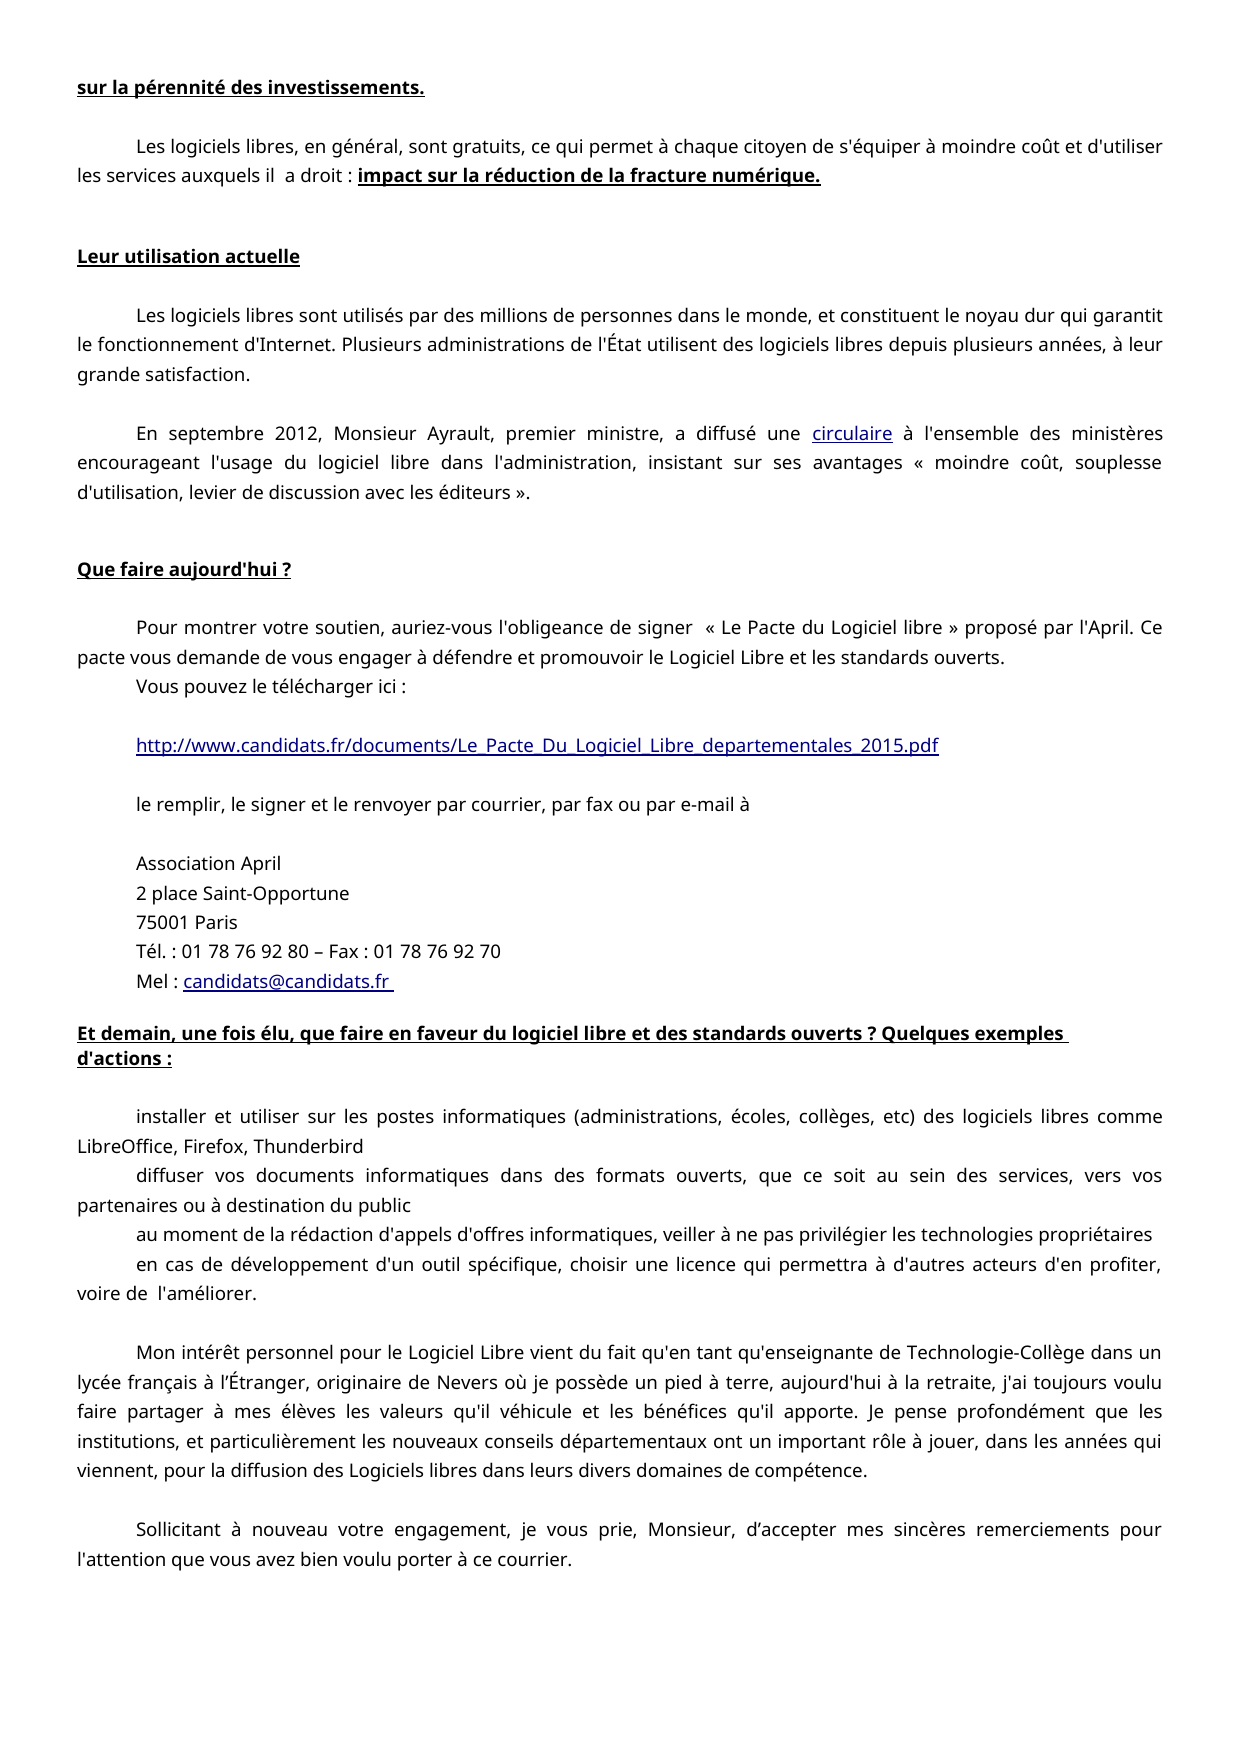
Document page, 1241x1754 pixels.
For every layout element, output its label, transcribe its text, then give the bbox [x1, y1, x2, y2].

text Vous pouvez le télécharger ici : [77, 670, 1163, 699]
text diffuser vos documents informatiques dans des formats ouverts, que ce soit au sein des services, vers vos partenaires ou à destination du public [77, 1159, 1163, 1218]
text installer et utiliser sur les postes informatiques (administrations, écoles, collèges, etc) des logiciels libres comme LibreOffice, Firefox, Thunderbird [77, 1100, 1163, 1159]
text Pour montrer votre soutien, auriez-vous l'obligeance de signer « Le Pacte du Logiciel libre » proposé par l'April. Ce pacte vous demande de vous engager à défendre et promouvoir le Logiciel Libre et les standards ouverts. [77, 611, 1163, 670]
subtitle Leur utilisation actuelle [77, 244, 1163, 269]
text http://www.candidats.fr/documents/Le_Pacte_Du_Logiciel_Libre_departementales_2015.pdf [77, 729, 1163, 758]
text 75001 Paris [77, 906, 1163, 935]
text en cas de développement d'un outil spécifique, choisir une licence qui permettra à d'autres acteurs d'en profiter, voire de l'améliorer. [77, 1248, 1163, 1307]
text Sollicitant à nouveau votre engagement, je vous prie, Monsieur, d’accepter mes sincères remerciements pour l'attention que vous avez bien voulu porter à ce courrier. [77, 1513, 1163, 1572]
text Mel : candidats@candidats.fr [77, 965, 1163, 994]
text au moment de la rédaction d'appels d'offres informatiques, veiller à ne pas privilégier les technologies propriétaires [77, 1218, 1163, 1248]
text Association April [77, 847, 1163, 876]
text Les logiciels libres, en général, sont gratuits, ce qui permet à chaque citoyen de s'équiper à moindre coût et d'utiliser les services auxquels il a droit : impact sur la réduction de la fracture numérique. [77, 130, 1163, 189]
text Les logiciels libres sont utilisés par des millions de personnes dans le monde, et constituent le noyau dur qui garantit le fonctionnement d'Internet. Plusieurs administrations de l'État utilisent des logiciels libres depuis plusieurs années, à leur grande satisfaction. [77, 299, 1163, 387]
text Mon intérêt personnel pour le Logiciel Libre vient du fait qu'en tant qu'enseignante de Technologie-Collège dans un lycée français à l’Étranger, originaire de Nevers où je possède un pied à terre, aujourd'hui à la retraite, j'ai toujours voulu faire partager à mes élèves les valeurs qu'il véhicule et les bénéfices qu'il apporte. Je pense profondément que les institutions, et particulièrement les nouveaux conseils départementaux ont un important rôle à jouer, dans les années qui viennent, pour la diffusion des Logiciels libres dans leurs divers domaines de compétence. [77, 1336, 1163, 1484]
subtitle Que faire aujourd'hui ? [77, 505, 1163, 582]
text le remplir, le signer et le renvoyer par courrier, par fax ou par e-mail à [77, 788, 1163, 817]
text En septembre 2012, Monsieur Ayrault, premier ministre, a diffusé une circulaire à l'ensemble des ministères encourageant l'usage du logiciel libre dans l'administration, insistant sur ses avantages « moindre coût, souplesse d'utilisation, levier de discussion avec les éditeurs ». [77, 417, 1163, 505]
subtitle Et demain, une fois élu, que faire en faveur du logiciel libre et des standards ouverts ? Quelques exemples d'actions : [77, 994, 1163, 1071]
text sur la pérennité des investissements. [77, 71, 1163, 100]
text Tél. : 01 78 76 92 80 – Fax : 01 78 76 92 70 [77, 935, 1163, 965]
text 2 place Saint-Opportune [77, 876, 1163, 906]
